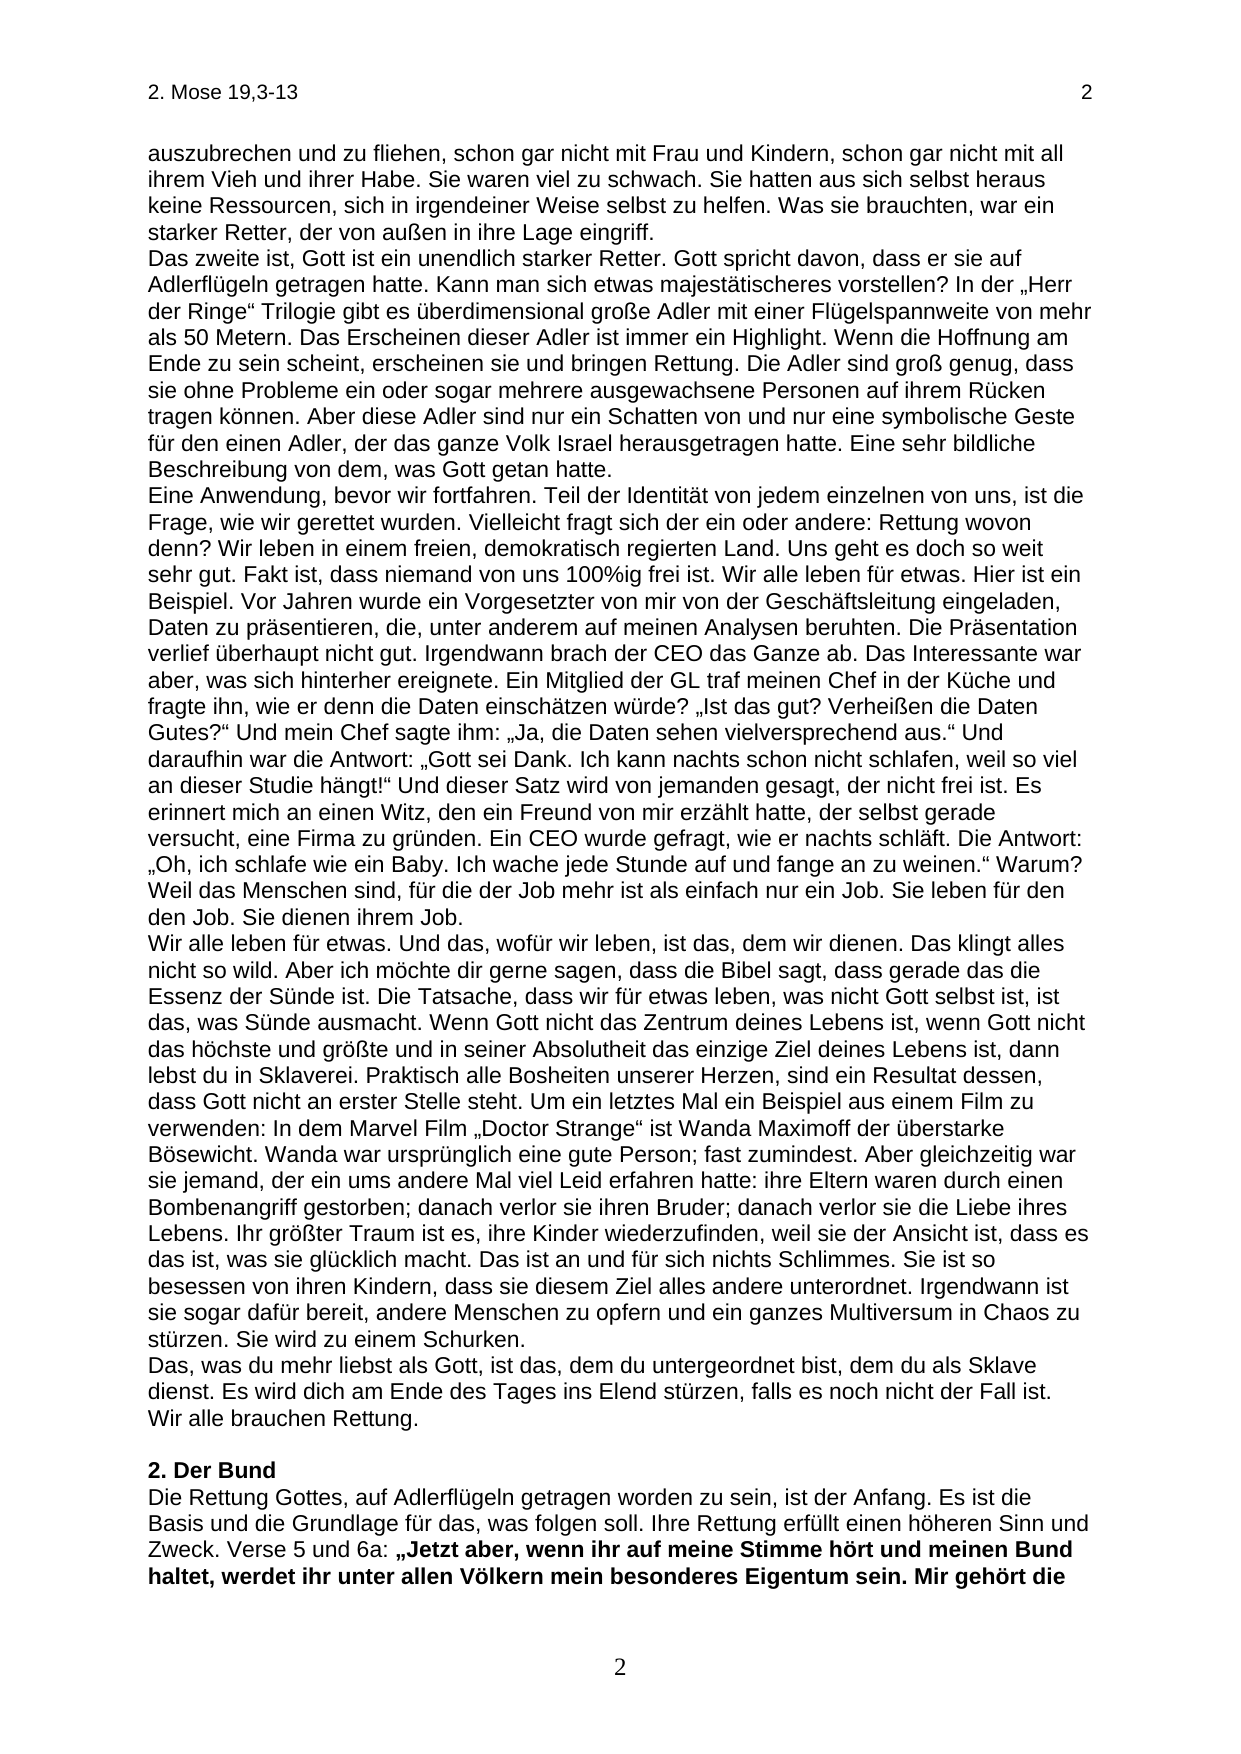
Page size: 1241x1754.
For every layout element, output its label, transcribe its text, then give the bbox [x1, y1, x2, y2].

text Das zweite ist, Gott ist ein unendlich starker Retter. Gott spricht davon, dass er sie auf Adlerflügeln getragen hatte. Kann man sich etwas majestätischeres vorstellen? In der „Herr der Ringe“ Trilogie gibt es überdimensional große Adler mit einer Flügelspannweite von mehr als 50 Metern. Das Erscheinen dieser Adler ist immer ein Highlight. Wenn die Hoffnung am Ende zu sein scheint, erscheinen sie und bringen Rettung. Die Adler sind groß genug, dass sie ohne Probleme ein oder sogar mehrere ausgewachsene Personen auf ihrem Rücken tragen können. Aber diese Adler sind nur ein Schatten von und nur eine symbolische Geste für den einen Adler, der das ganze Volk Israel herausgetragen hatte. Eine sehr bildliche Beschreibung von dem, was Gott getan hatte. [148, 245, 1092, 482]
text auszubrechen und zu fliehen, schon gar nicht mit Frau und Kindern, schon gar nicht mit all ihrem Vieh und ihrer Habe. Sie waren viel zu schwach. Sie hatten aus sich selbst heraus keine Ressourcen, sich in irgendeiner Weise selbst zu helfen. Was sie brauchten, war ein starker Retter, der von außen in ihre Lage eingriff. [148, 139, 1092, 245]
text Das, was du mehr liebst als Gott, ist das, dem du untergeordnet bist, dem du als Sklave dienst. Es wird dich am Ende des Tages ins Elend stürzen, falls es noch nicht der Fall ist. Wir alle brauchen Rettung. [148, 1352, 1092, 1431]
text Wir alle leben für etwas. Und das, wofür wir leben, ist das, dem wir dienen. Das klingt alles nicht so wild. Aber ich möchte dir gerne sagen, dass die Bibel sagt, dass gerade das die Essenz der Sünde ist. Die Tatsache, dass wir für etwas leben, was nicht Gott selbst ist, ist das, was Sünde ausmacht. Wenn Gott nicht das Zentrum deines Lebens ist, wenn Gott nicht das höchste und größte und in seiner Absolutheit das einzige Ziel deines Lebens ist, dann lebst du in Sklaverei. Praktisch alle Bosheiten unserer Herzen, sind ein Resultat dessen, dass Gott nicht an erster Stelle steht. Um ein letztes Mal ein Beispiel aus einem Film zu verwenden: In dem Marvel Film „Doctor Strange“ ist Wanda Maximoff der überstarke Bösewicht. Wanda war ursprünglich eine gute Person; fast zumindest. Aber gleichzeitig war sie jemand, der ein ums andere Mal viel Leid erfahren hatte: ihre Eltern waren durch einen Bombenangriff gestorben; danach verlor sie ihren Bruder; danach verlor sie die Liebe ihres Lebens. Ihr größter Traum ist es, ihre Kinder wiederzufinden, weil sie der Ansicht ist, dass es das ist, was sie glücklich macht. Das ist an und für sich nichts Schlimmes. Sie ist so besessen von ihren Kindern, dass sie diesem Ziel alles andere unterordnet. Irgendwann ist sie sogar dafür bereit, andere Menschen zu opfern und ein ganzes Multiversum in Chaos zu stürzen. Sie wird zu einem Schurken. [148, 930, 1092, 1352]
text Die Rettung Gottes, auf Adlerflügeln getragen worden zu sein, ist der Anfang. Es ist die Basis und die Grundlage für das, was folgen soll. Ihre Rettung erfüllt einen höheren Sinn und Zweck. Verse 5 und 6a: „Jetzt aber, wenn ihr auf meine Stimme hört und meinen Bund haltet, werdet ihr unter allen Völkern mein besonderes Eigentum sein. Mir gehört die [148, 1484, 1092, 1589]
text 2. Der Bund [148, 1457, 1092, 1484]
text Eine Anwendung, bevor wir fortfahren. Teil der Identität von jedem einzelnen von uns, ist die Frage, wie wir gerettet wurden. Vielleicht fragt sich der ein oder andere: Rettung wovon denn? Wir leben in einem freien, demokratisch regierten Land. Uns geht es doch so weit sehr gut. Fakt ist, dass niemand von uns 100%ig frei ist. Wir alle leben für etwas. Hier ist ein Beispiel. Vor Jahren wurde ein Vorgesetzter von mir von der Geschäftsleitung eingeladen, Daten zu präsentieren, die, unter anderem auf meinen Analysen beruhten. Die Präsentation verlief überhaupt nicht gut. Irgendwann brach der CEO das Ganze ab. Das Interessante war aber, was sich hinterher ereignete. Ein Mitglied der GL traf meinen Chef in der Küche und fragte ihn, wie er denn die Daten einschätzen würde? „Ist das gut? Verheißen die Daten Gutes?“ Und mein Chef sagte ihm: „Ja, die Daten sehen vielversprechend aus.“ Und daraufhin war die Antwort: „Gott sei Dank. Ich kann nachts schon nicht schlafen, weil so viel an dieser Studie hängt!“ Und dieser Satz wird von jemanden gesagt, der nicht frei ist. Es erinnert mich an einen Witz, den ein Freund von mir erzählt hatte, der selbst gerade versucht, eine Firma zu gründen. Ein CEO wurde gefragt, wie er nachts schläft. Die Antwort: „Oh, ich schlafe wie ein Baby. Ich wache jede Stunde auf und fange an zu weinen.“ Warum? Weil das Menschen sind, für die der Job mehr ist als einfach nur ein Job. Sie leben für den den Job. Sie dienen ihrem Job. [148, 482, 1092, 930]
